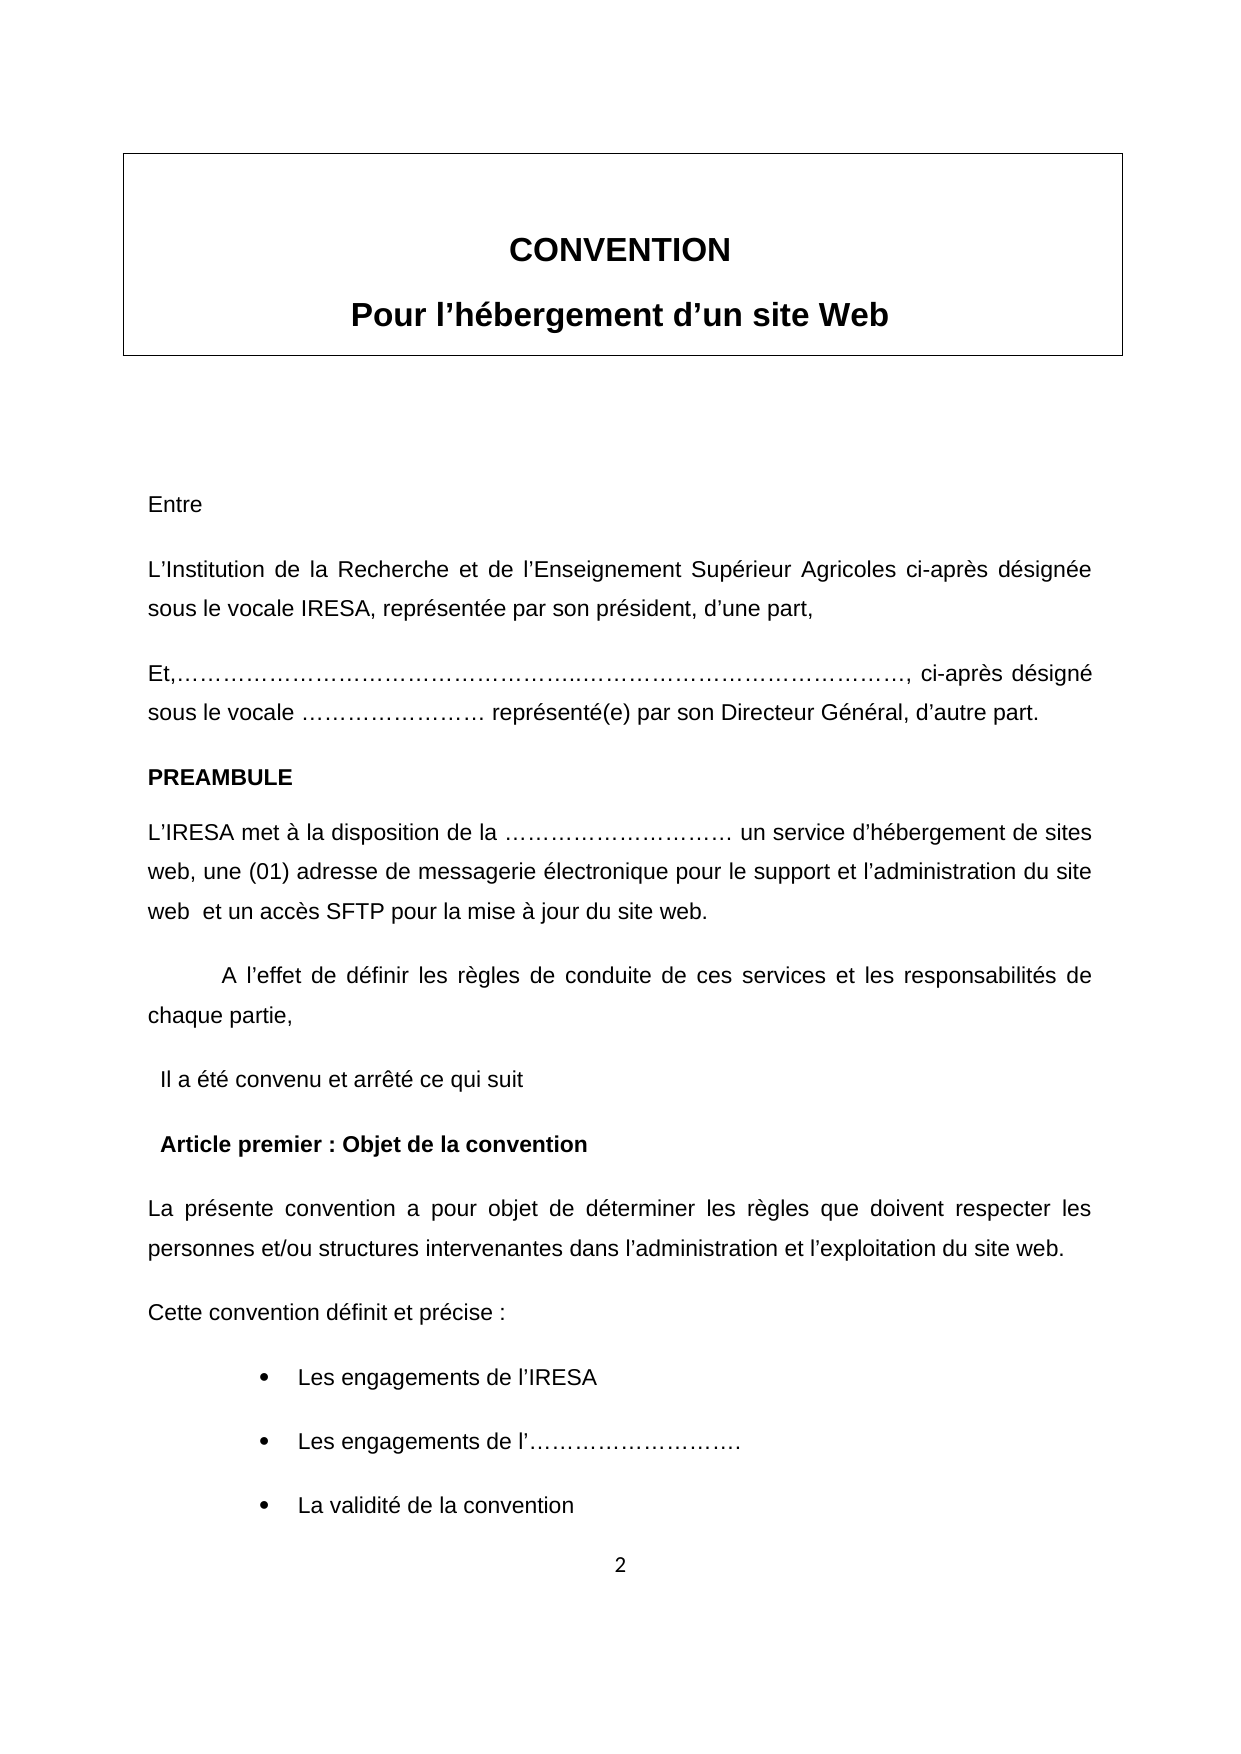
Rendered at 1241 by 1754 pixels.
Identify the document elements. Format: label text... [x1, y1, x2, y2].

text CONVENTION [148, 230, 1093, 268]
text L’Institution de la Recherche et de l’Enseignement Supérieur Agricoles ci-après désignée sous le vocale IRESA, représentée par son président, d’une part, [148, 556, 1093, 621]
text Il a été convenu et arrêté ce qui suit [148, 1066, 1093, 1092]
text L’IRESA met à la disposition de la ………………………… un service d’hébergement de sites web, une (01) adresse de messagerie électronique pour le support et l’administration du site web et un accès SFTP pour la mise à jour du site web. [148, 819, 1093, 924]
text La présente convention a pour objet de déterminer les règles que doivent respecter les personnes et/ou structures intervenantes dans l’administration et l’exploitation du site web. [148, 1195, 1093, 1261]
list Les engagements de l’IRESA [260, 1363, 1093, 1390]
list La validité de la convention [260, 1492, 1093, 1519]
text PREAMBULE [148, 763, 1093, 790]
list Les engagements de l’………………………. [260, 1428, 1093, 1454]
text Entre [148, 491, 1093, 517]
text Article premier : Objet de la convention [148, 1131, 1093, 1157]
text Et,……………………………………………..……………………………………, ci-après désigné sous le vocale …………………… représenté(e) par son Directeur Général, d’autre part. [148, 659, 1093, 725]
text A l’effet de définir les règles de conduite de ces services et les responsabilités de chaque partie, [148, 962, 1093, 1028]
text Cette convention définit et précise : [148, 1299, 1093, 1325]
text Pour l’hébergement d’un site Web [148, 295, 1093, 333]
